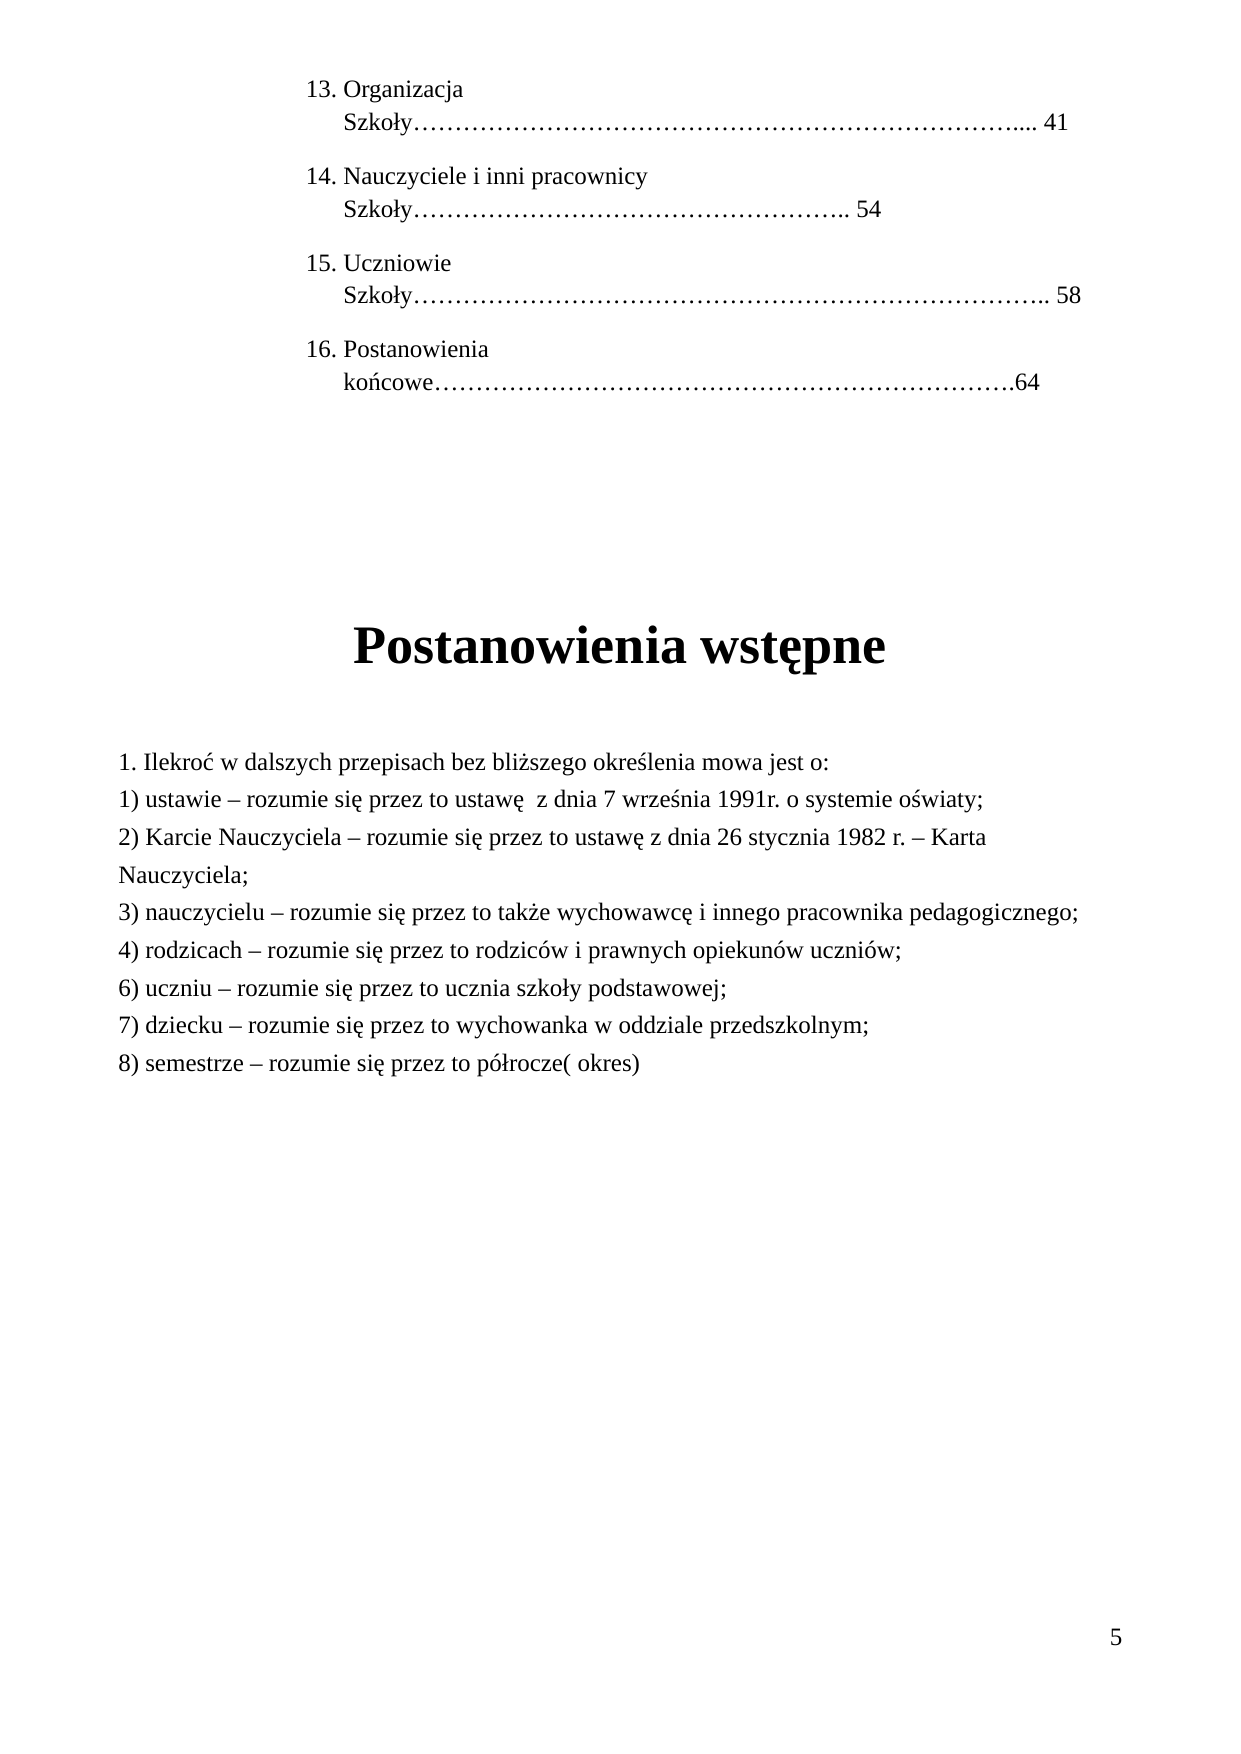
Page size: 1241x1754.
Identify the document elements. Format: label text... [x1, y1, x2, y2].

text 8) semestrze – rozumie się przez to półrocze( okres) [118, 1039, 1122, 1077]
list Uczniowie Szkoły………………………………………………………………….. 58 [306, 248, 1122, 309]
text 7) dziecku – rozumie się przez to wychowanka w oddziale przedszkolnym; [118, 1002, 1122, 1039]
text 1. Ilekroć w dalszych przepisach bez bliższego określenia mowa jest o: [118, 738, 1122, 775]
text 3) nauczycielu – rozumie się przez to także wychowawcę i innego pracownika pedagogicznego; [118, 888, 1122, 926]
list Nauczyciele i inni pracownicy Szkoły…………………………………………….. 54 [306, 161, 1122, 222]
text 2) Karcie Nauczyciela – rozumie się przez to ustawę z dnia 26 stycznia 1982 r. – Karta Nauczyciela; [118, 813, 1122, 888]
text Postanowienia wstępne [118, 613, 1122, 675]
list Organizacja Szkoły……………………………………………………………….... 41 [306, 74, 1122, 136]
text 1) ustawie – rozumie się przez to ustawę z dnia 7 września 1991r. o systemie oświaty; [118, 775, 1122, 813]
text 4) rodzicach – rozumie się przez to rodziców i prawnych opiekunów uczniów; [118, 926, 1122, 964]
list Postanowienia końcowe…………………………………………………………….64 [306, 334, 1122, 396]
text 6) uczniu – rozumie się przez to ucznia szkoły podstawowej; [118, 964, 1122, 1002]
